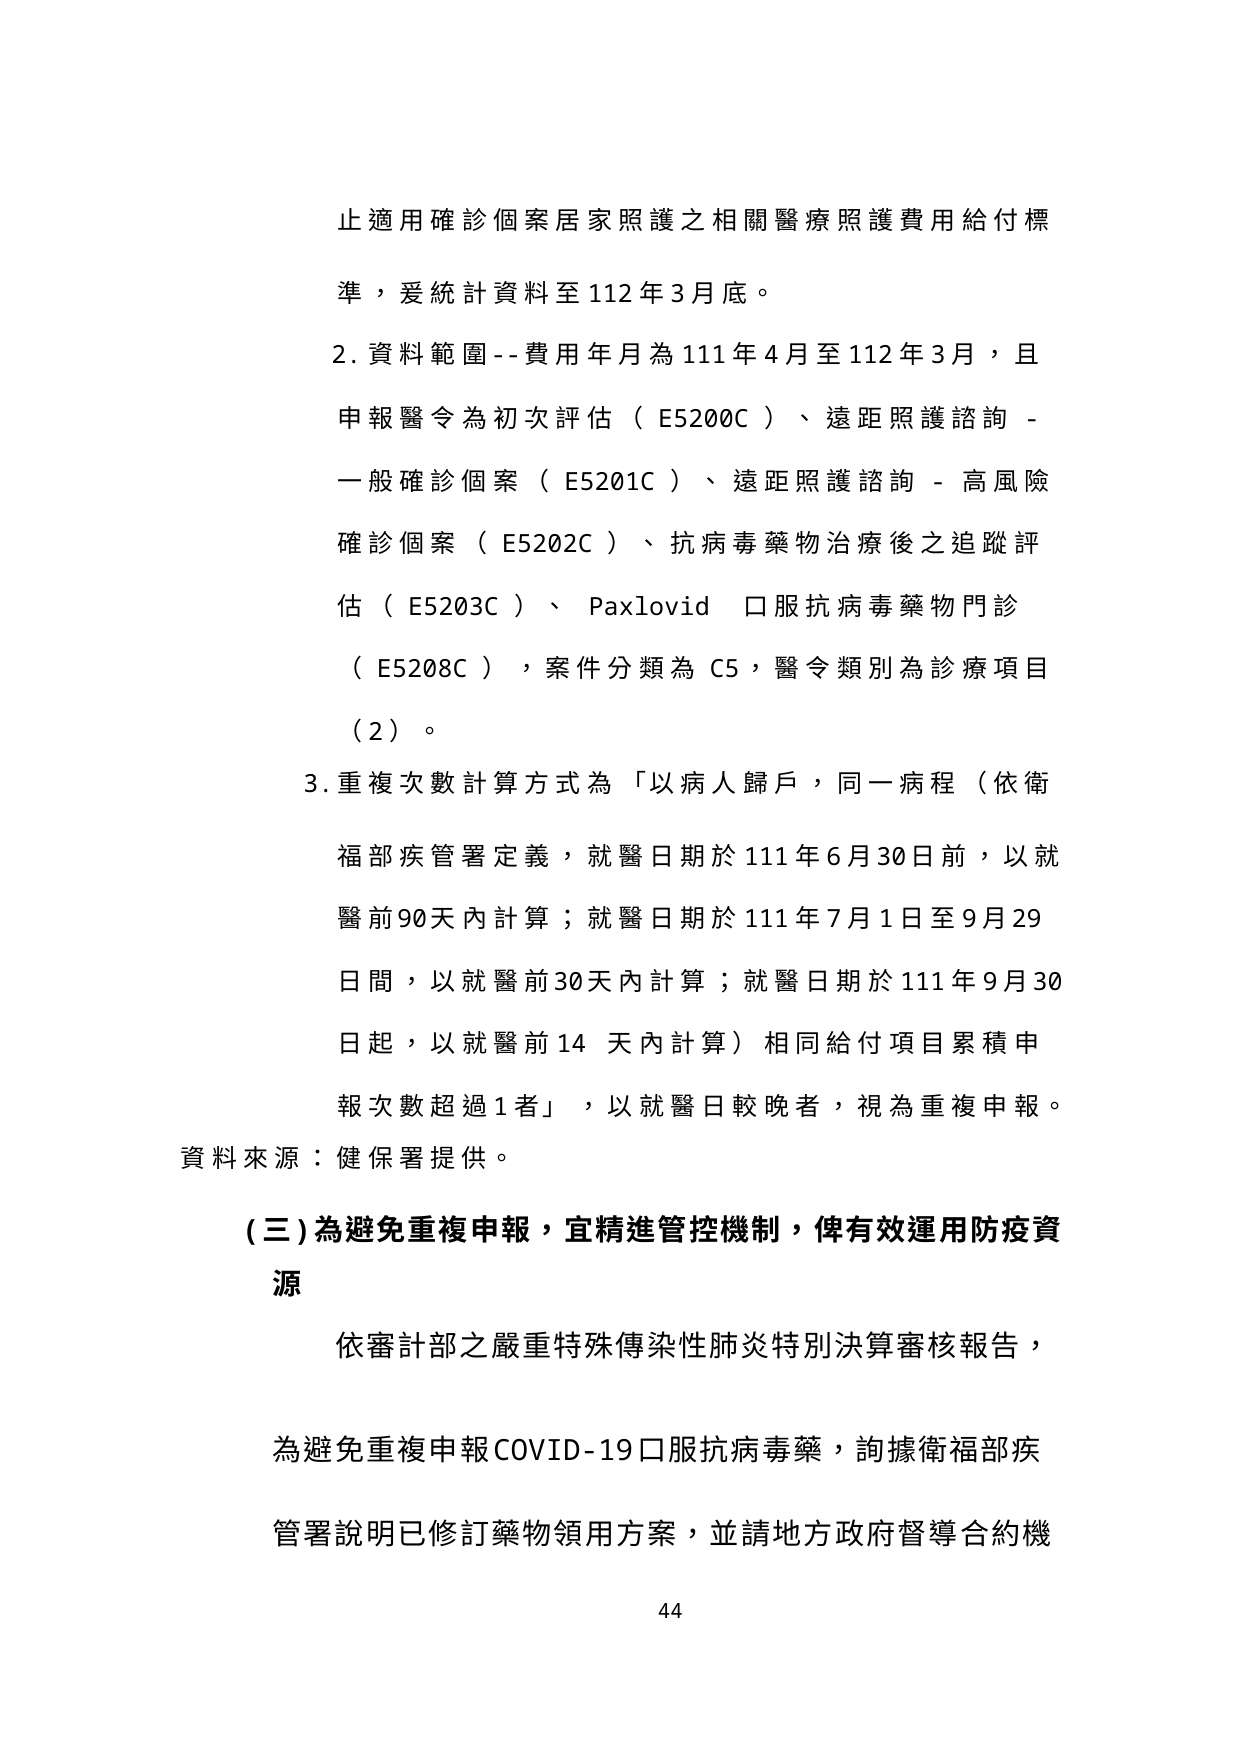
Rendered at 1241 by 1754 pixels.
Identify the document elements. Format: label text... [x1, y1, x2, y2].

text (三)為避免重複申報，宜精進管控機制，俾有效運用防疫資源 [236, 1177, 1063, 1302]
text 2.資料範圍--費用年月為111年4月至112年3月，且申報醫令為初次評估（E5200C）、遠距照護諮詢-一般確診個案（E5201C）、遠距照護諮詢-高風險確診個案（E5202C）、抗病毒藥物治療後之追蹤評估（E5203C）、Paxlovid 口服抗病毒藥物門診（E5208C），案件分類為C5，醫令類別為診療項目（2）。 [177, 302, 1063, 740]
text 資料來源：健保署提供。 [177, 1115, 1063, 1177]
text 3.重複次數計算方式為「以病人歸戶，同一病程（依衛福部疾管署定義，就醫日期於111年6月30日前，以就醫前90天內計算；就醫日期於111年7月1日至9月29日間，以就醫前30天內計算；就醫日期於111年9月30日起，以就醫前14 天內計算）相同給付項目累積申報次數超過1者」，以就醫日較晚者，視為重複申報。 [301, 740, 1063, 1115]
text 止適用確診個案居家照護之相關醫療照護費用給付標準，爰統計資料至112年3月底。 [177, 177, 1063, 302]
text 依審計部之嚴重特殊傳染性肺炎特別決算審核報告，為避免重複申報COVID-19口服抗病毒藥，詢據衛福部疾管署說明已修訂藥物領用方案，並請地方政府督導合約機構每周至資訊系統回報，確認資料內容及庫存之正確。至確診個案居家照護醫療服務重複申報主要係費用申報尚乏管控機制，疾管署截至112年2月底止核定地方政府查證民眾之陳情案件，有17件未留有相關紀錄等，該署雖依地方政府查證結果，請健保署辦理費用追繳，惟未推動事後實地稽核作業，難以確保其餘醫療院所是否確實提供服務。為利嗣後因應新興重大傳染病，如何防杜重複申報問題，衛福部允宜積極妥謀管控勾稽機制，以利資源有效用。 [266, 1302, 1063, 1552]
